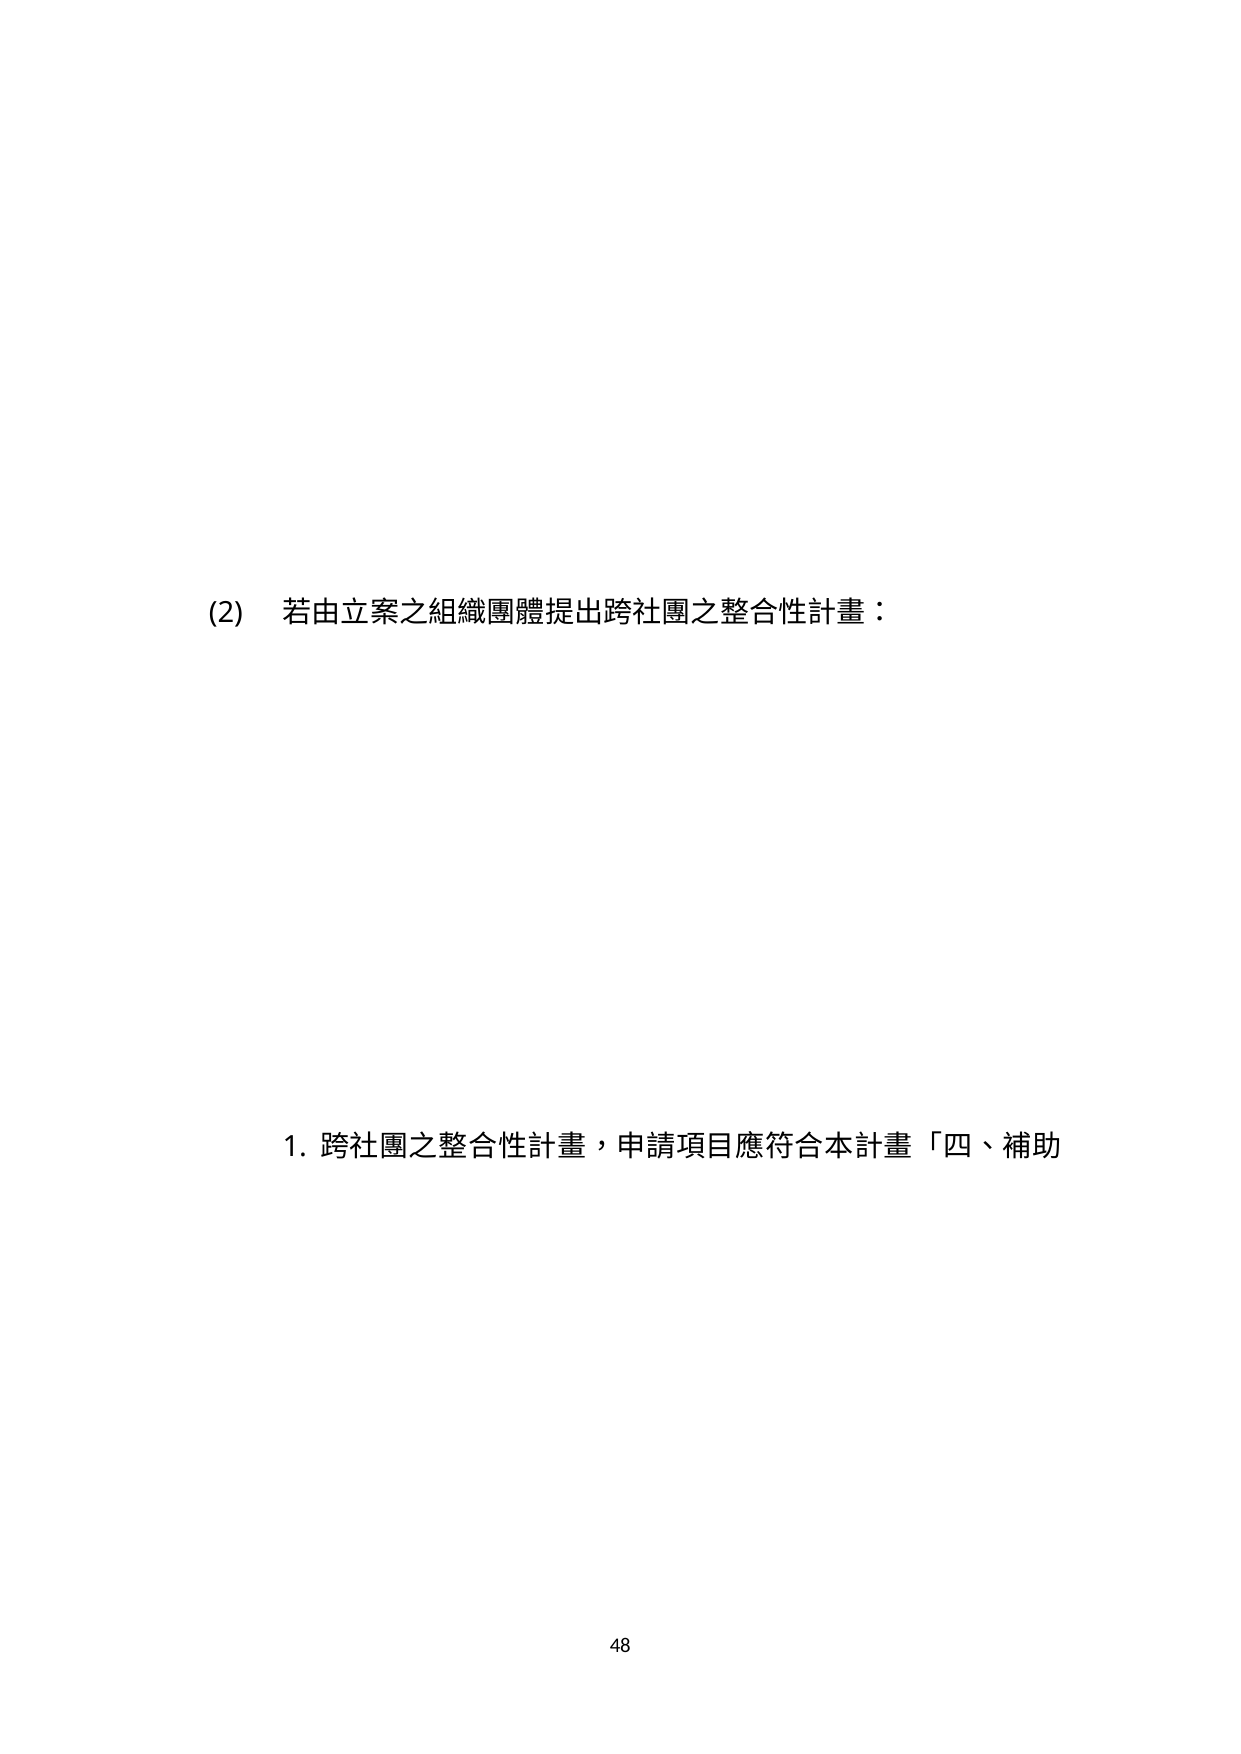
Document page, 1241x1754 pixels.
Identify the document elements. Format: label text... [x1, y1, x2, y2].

list 跨社團之整合性計畫，申請項目應符合本計畫「四、補助 [282, 877, 1063, 1412]
list 若由立案之組織團體提出跨社團之整合性計畫： [208, 342, 1063, 877]
